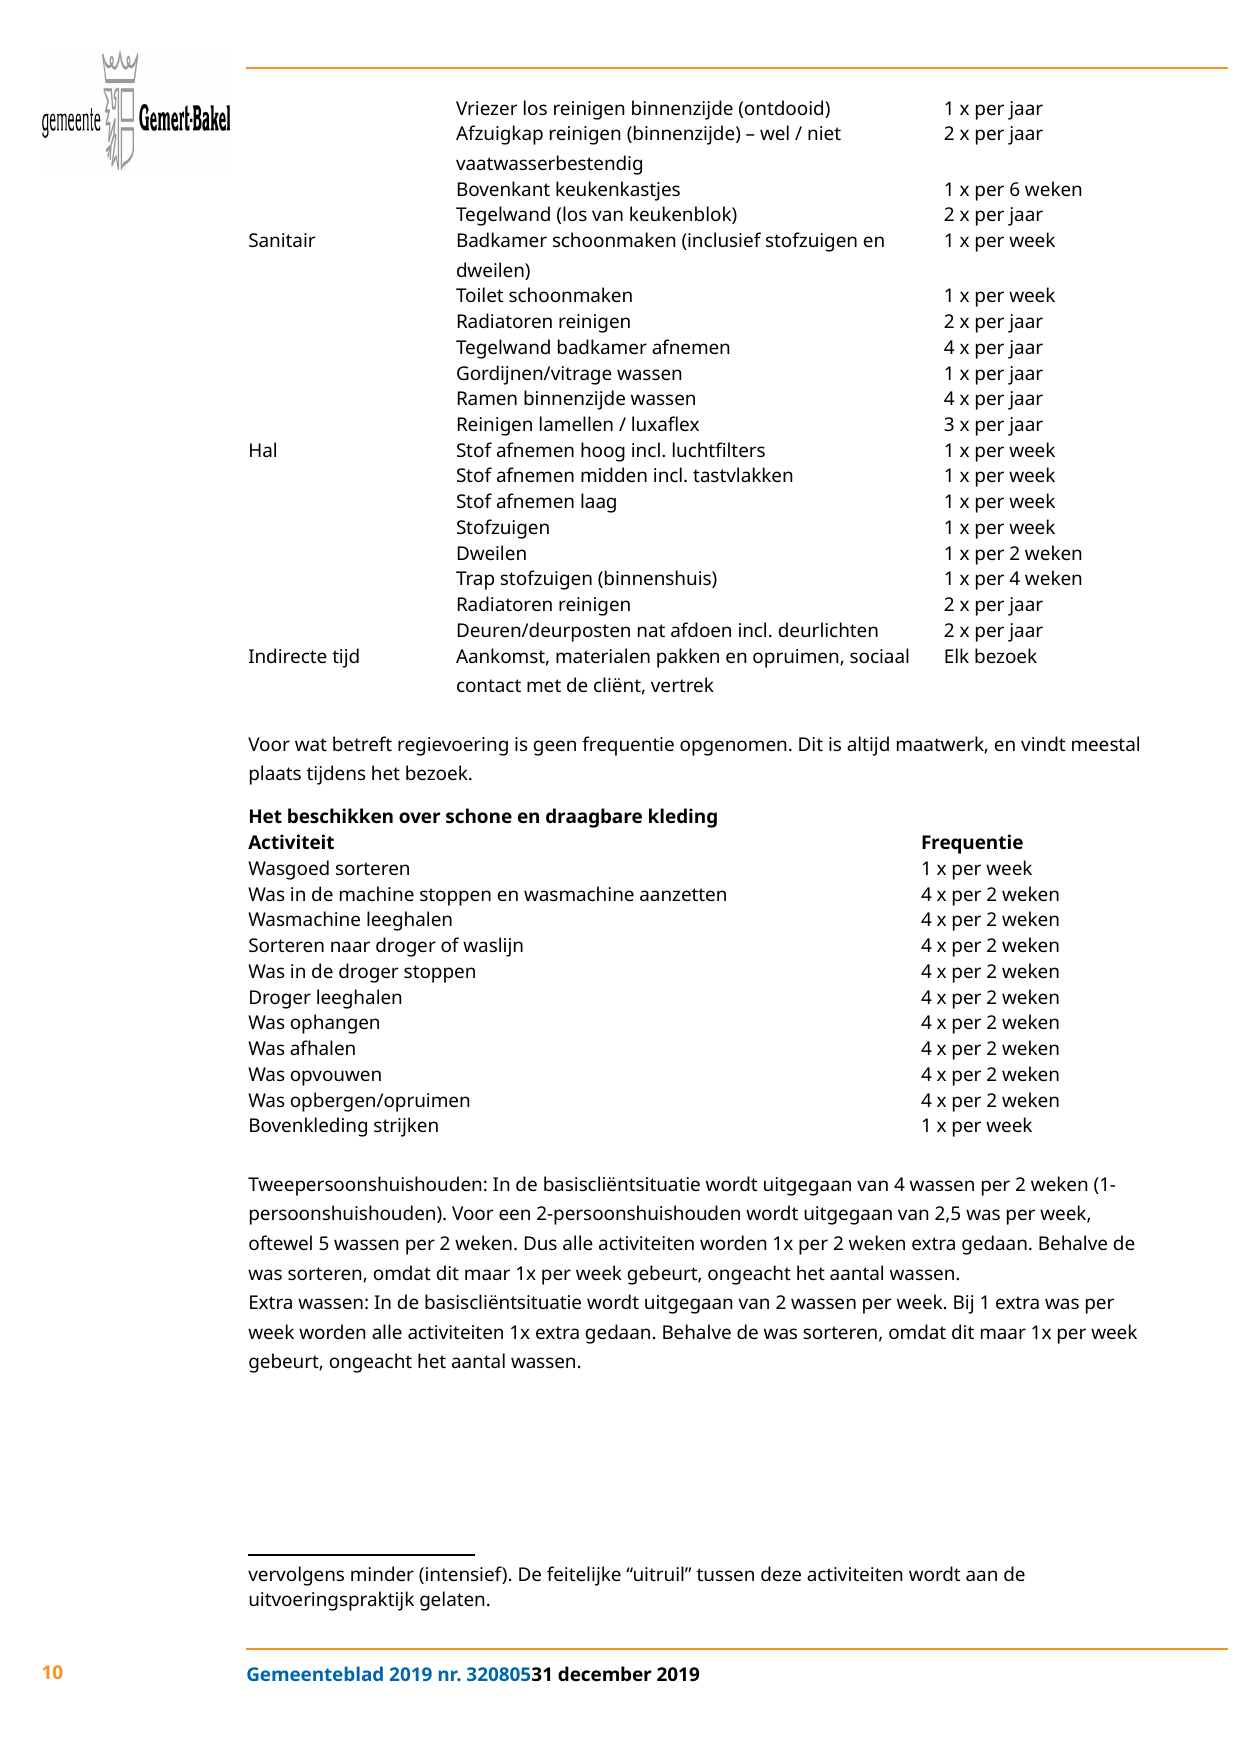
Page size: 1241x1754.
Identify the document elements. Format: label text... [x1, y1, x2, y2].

table_cell 2 x per jaar [944, 308, 1152, 334]
table_cell 2 x per jaar [944, 202, 1152, 227]
table_cell 3 x per jaar [944, 411, 1152, 437]
table_cell Gordijnen/vitrage wassen [456, 360, 944, 386]
table_cell 1 x per week [944, 489, 1152, 514]
table_cell Was afhalen [248, 1035, 921, 1061]
table_cell Tegelwand (los van keukenblok) [456, 202, 944, 227]
table_cell Elk bezoek [944, 643, 1152, 698]
table_cell Stofzuigen [456, 514, 944, 540]
table_cell [248, 489, 456, 514]
text Extra wassen: In de basiscliëntsituatie wordt uitgegaan van 2 wassen per week. Bij 1 extra was per week worden alle activiteiten 1x extra gedaan. Behalve de was sorteren, omdat dit maar 1x per week gebeurt, ongeacht het aantal wassen. [248, 1289, 1152, 1374]
table_cell [248, 591, 456, 617]
table_cell 1 x per jaar [944, 95, 1152, 121]
table_cell Dweilen [456, 540, 944, 566]
table_cell 1 x per week [944, 283, 1152, 308]
table_cell Droger leeghalen [248, 984, 921, 1009]
table_cell [248, 121, 456, 176]
picture [41, 47, 231, 172]
table_cell [248, 540, 456, 566]
table_cell 4 x per 2 weken [921, 907, 1152, 932]
table_cell Wasmachine leeghalen [248, 907, 921, 932]
table_cell 1 x per 4 weken [944, 566, 1152, 591]
table_cell Sorteren naar droger of waslijn [248, 933, 921, 958]
table_cell Vriezer los reinigen binnenzijde (ontdooid) [456, 95, 944, 121]
table_cell [248, 308, 456, 334]
table_header Frequentie [921, 830, 1152, 855]
table_cell Was in de droger stoppen [248, 958, 921, 984]
table_cell Sanitair [248, 227, 456, 283]
table_cell 4 x per 2 weken [921, 1035, 1152, 1061]
table_cell Was opbergen/opruimen [248, 1087, 921, 1112]
text Voor wat betreft regievoering is geen frequentie opgenomen. Dit is altijd maatwerk, en vindt meestal plaats tijdens het bezoek. [248, 731, 1152, 786]
table_cell 4 x per 2 weken [921, 1087, 1152, 1112]
table_cell 2 x per jaar [944, 121, 1152, 176]
table_cell Trap stofzuigen (binnenshuis) [456, 566, 944, 591]
text Het beschikken over schone en draagbare kleding [248, 804, 1152, 829]
table_cell [248, 202, 456, 227]
table_cell [248, 360, 456, 386]
table_cell Toilet schoonmaken [456, 283, 944, 308]
table_cell 1 x per 6 weken [944, 176, 1152, 202]
table_cell 1 x per week [944, 227, 1152, 283]
table_header Activiteit [248, 830, 921, 855]
table_cell 2 x per jaar [944, 591, 1152, 617]
table_cell Wasgoed sorteren [248, 855, 921, 881]
table_cell Was ophangen [248, 1010, 921, 1035]
table_cell Deuren/deurposten nat afdoen incl. deurlichten [456, 617, 944, 643]
table_cell Was in de machine stoppen en wasmachine aanzetten [248, 881, 921, 907]
table_cell [248, 514, 456, 540]
table_cell Reinigen lamellen / luxaflex [456, 411, 944, 437]
table_cell Radiatoren reinigen [456, 308, 944, 334]
table_cell 1 x per jaar [944, 360, 1152, 386]
table_cell Badkamer schoonmaken (inclusief stofzuigen en dweilen) [456, 227, 944, 283]
table_cell [248, 95, 456, 121]
table_cell [248, 386, 456, 411]
table_cell 1 x per 2 weken [944, 540, 1152, 566]
table_cell Stof afnemen midden incl. tastvlakken [456, 463, 944, 488]
table_cell Hal [248, 437, 456, 463]
table_cell Afzuigkap reinigen (binnenzijde) – wel / niet vaatwasserbestendig [456, 121, 944, 176]
table_cell 1 x per week [944, 514, 1152, 540]
table_cell [248, 176, 456, 202]
table_cell 1 x per week [921, 1113, 1152, 1138]
table_cell Bovenkant keukenkastjes [456, 176, 944, 202]
table_cell Was opvouwen [248, 1061, 921, 1087]
table_cell 4 x per 2 weken [921, 1010, 1152, 1035]
table_cell [248, 334, 456, 360]
table_cell 1 x per week [944, 437, 1152, 463]
table_cell 4 x per 2 weken [921, 881, 1152, 907]
table_cell [248, 463, 456, 488]
table_cell Aankomst, materialen pakken en opruimen, sociaal contact met de cliënt, vertrek [456, 643, 944, 698]
table_cell 2 x per jaar [944, 617, 1152, 643]
table_cell [248, 617, 456, 643]
table_cell 4 x per jaar [944, 334, 1152, 360]
table_cell [248, 283, 456, 308]
table_cell 4 x per 2 weken [921, 984, 1152, 1009]
table_cell 1 x per week [921, 855, 1152, 881]
table_cell 4 x per 2 weken [921, 958, 1152, 984]
table_cell Ramen binnenzijde wassen [456, 386, 944, 411]
table_cell 4 x per jaar [944, 386, 1152, 411]
table_cell 4 x per 2 weken [921, 933, 1152, 958]
table_cell Tegelwand badkamer afnemen [456, 334, 944, 360]
table_cell [248, 566, 456, 591]
table_cell 1 x per week [944, 463, 1152, 488]
table_cell Bovenkleding strijken [248, 1113, 921, 1138]
text Tweepersoonshuishouden: In de basiscliëntsituatie wordt uitgegaan van 4 wassen per 2 weken (1-persoonshuishouden). Voor een 2-persoonshuishouden wordt uitgegaan van 2,5 was per week, oftewel 5 wassen per 2 weken. Dus alle activiteiten worden 1x per 2 weken extra gedaan. Behalve de was sorteren, omdat dit maar 1x per week gebeurt, ongeacht het aantal wassen. [248, 1171, 1152, 1286]
table_cell 4 x per 2 weken [921, 1061, 1152, 1087]
table_cell Stof afnemen hoog incl. luchtfilters [456, 437, 944, 463]
table_cell Stof afnemen laag [456, 489, 944, 514]
table_cell [248, 411, 456, 437]
table_cell Indirecte tijd [248, 643, 456, 698]
table_cell Radiatoren reinigen [456, 591, 944, 617]
